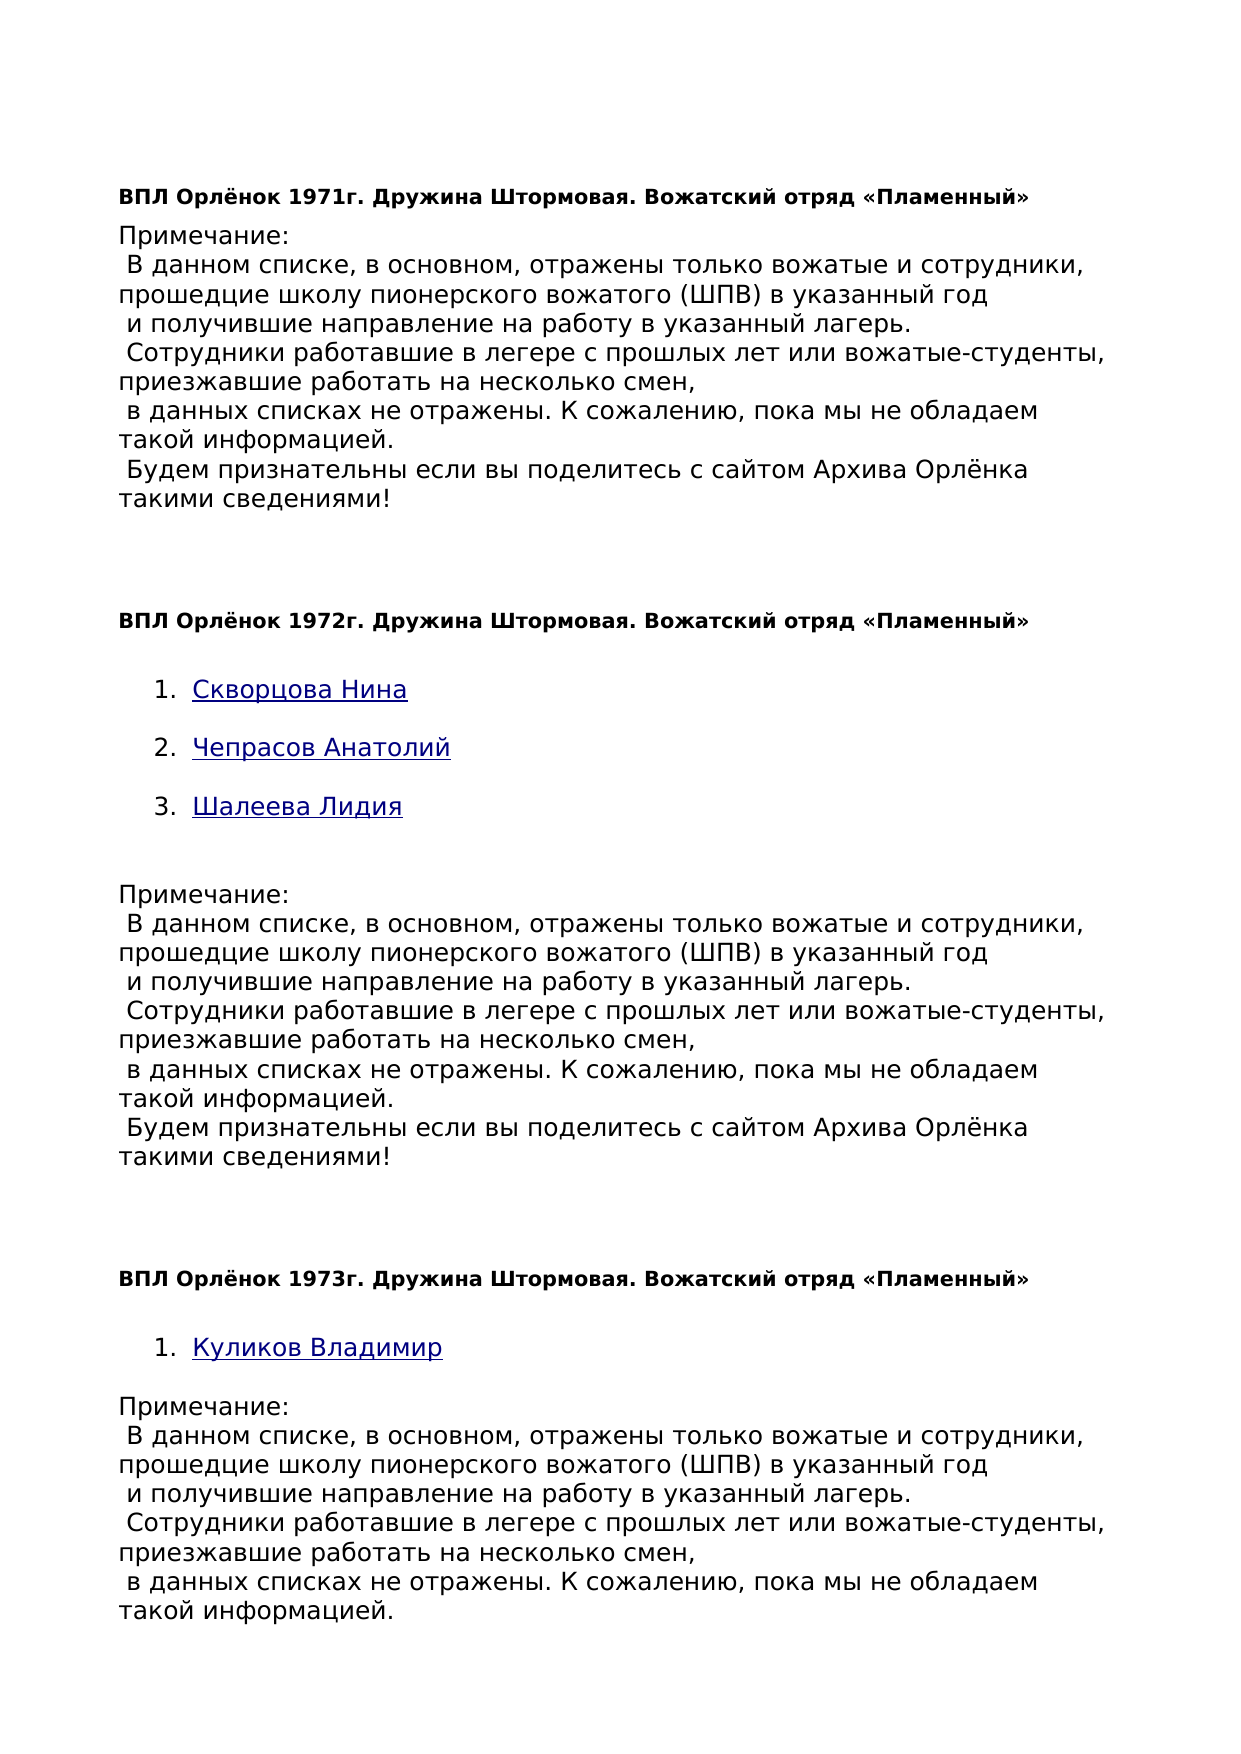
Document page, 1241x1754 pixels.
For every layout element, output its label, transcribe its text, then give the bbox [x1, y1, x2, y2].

list Скворцова Нина [177, 675, 1122, 734]
subtitle ВПЛ Орлёнок 1971г. Дружина Штормовая. Вожатский отряд «Пламенный» [118, 185, 1122, 209]
subtitle ВПЛ Орлёнок 1972г. Дружина Штормовая. Вожатский отряд «Пламенный» [118, 609, 1122, 633]
text Примечание: В данном списке, в основном, отражены только вожатые и сотрудники, прошедцие школу пионерского вожатого (ШПВ) в указанный год и получившие направление на работу в указанный лагерь. Сотрудники работавшие в легере с прошлых лет или вожатые-студенты, приезжавшие работать на несколько смен, в данных списках не отражены. К сожалению, пока мы не обладаем такой информацией. Будем признательны если вы поделитесь с сайтом Архива Орлёнка такими сведениями! [118, 880, 1122, 1230]
list Шалеева Лидия [177, 792, 1122, 850]
text Примечание: В данном списке, в основном, отражены только вожатые и сотрудники, прошедцие школу пионерского вожатого (ШПВ) в указанный год и получившие направление на работу в указанный лагерь. Сотрудники работавшие в легере с прошлых лет или вожатые-студенты, приезжавшие работать на несколько смен, в данных списках не отражены. К сожалению, пока мы не обладаем такой информацией. Будем признательны если вы поделитесь с сайтом Архива Орлёнка такими сведениями! [118, 222, 1122, 572]
text [118, 118, 1122, 147]
text Примечание: В данном списке, в основном, отражены только вожатые и сотрудники, прошедцие школу пионерского вожатого (ШПВ) в указанный год и получившие направление на работу в указанный лагерь. Сотрудники работавшие в легере с прошлых лет или вожатые-студенты, приезжавшие работать на несколько смен, в данных списках не отражены. К сожалению, пока мы не обладаем такой информацией. [118, 1392, 1122, 1625]
list Чепрасов Анатолий [177, 734, 1122, 792]
list Куликов Владимир [177, 1333, 1122, 1392]
subtitle ВПЛ Орлёнок 1973г. Дружина Штормовая. Вожатский отряд «Пламенный» [118, 1267, 1122, 1292]
